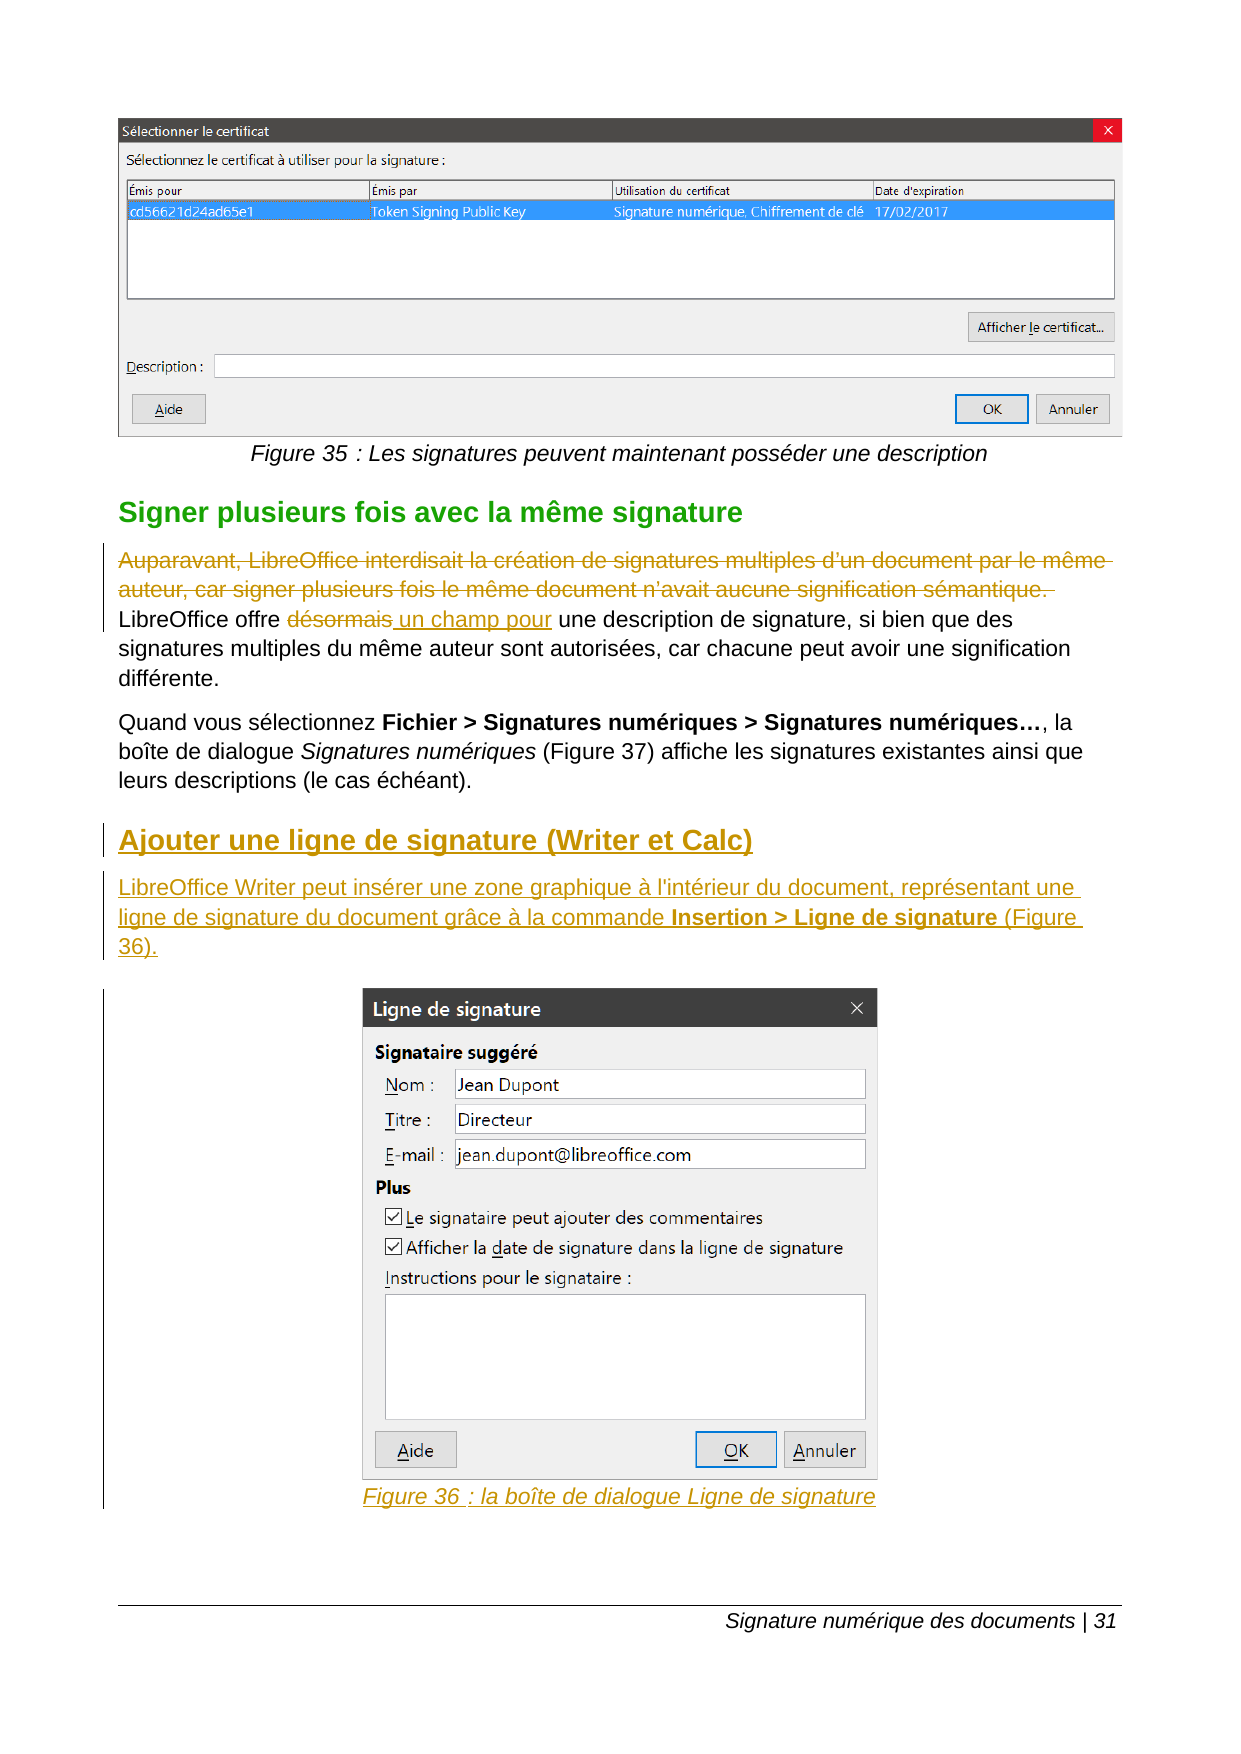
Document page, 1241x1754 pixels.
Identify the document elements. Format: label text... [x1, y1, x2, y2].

text LibreOffice Writer peut insérer une zone graphique à l'intérieur du document, représentant une ligne de signature du document grâce à la commande Insertion > Ligne de signature (Figure 36). [118, 871, 1122, 959]
picture [118, 118, 1123, 437]
text LibreOffice offre un champ pour une description de signature, si bien que des signatures multiples du même auteur sont autorisées, car chacune peut avoir une signification différente. [118, 543, 1122, 691]
picture [362, 988, 878, 1480]
text Figure 35 : Les signatures peuvent maintenant posséder une description [118, 437, 1122, 466]
text Figure 36 : la boîte de dialogue Ligne de signature [118, 1480, 1122, 1509]
subtitle Signer plusieurs fois avec la même signature [118, 495, 1122, 529]
subtitle Ajouter une ligne de signature (Writer et Calc) [118, 823, 1122, 857]
text Quand vous sélectionnez Fichier > Signatures numériques > Signatures numériques…, la boîte de dialogue Signatures numériques (Figure 37) affiche les signatures existantes ainsi que leurs descriptions (le cas échéant). [118, 705, 1122, 794]
